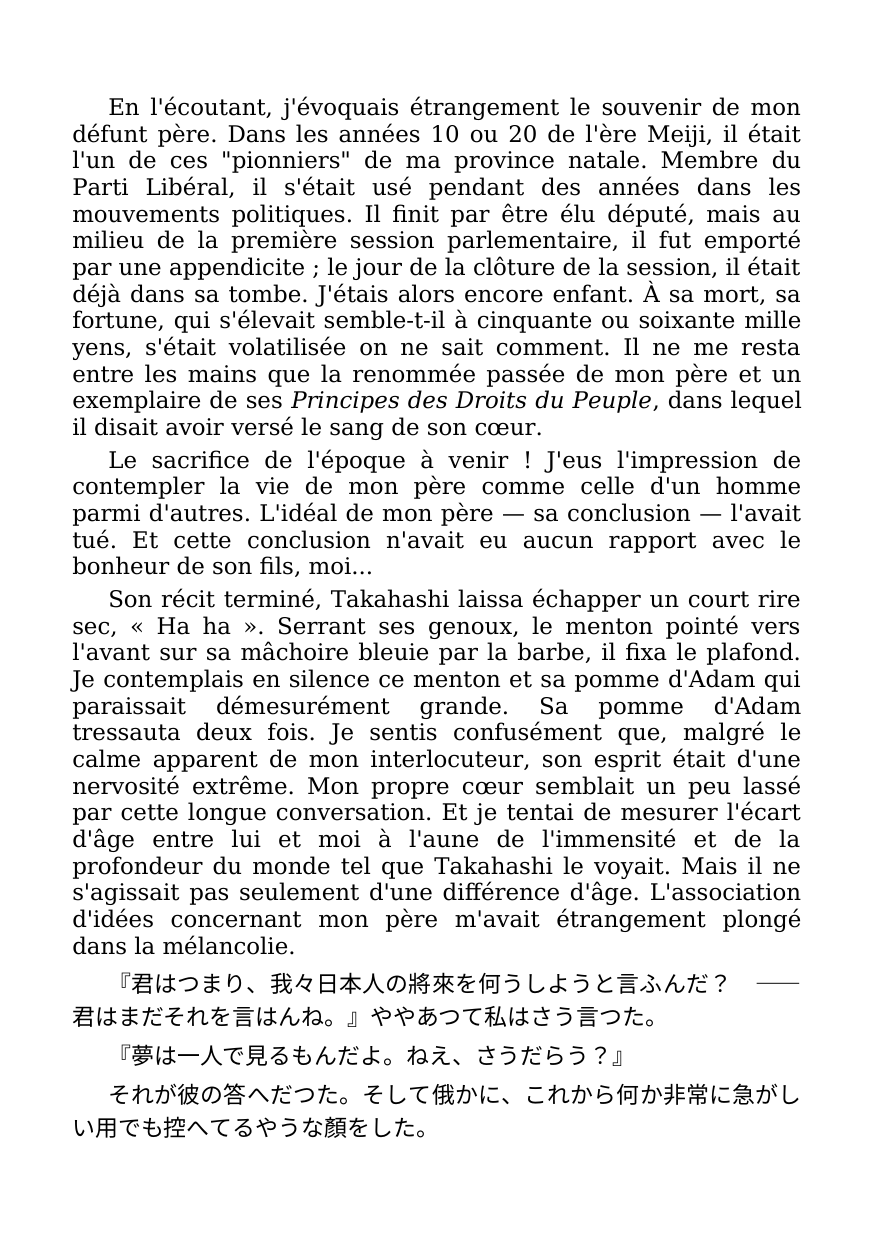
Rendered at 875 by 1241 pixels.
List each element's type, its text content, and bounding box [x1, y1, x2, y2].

text 『君はつまり、我々日本人の將來を何うしようと言ふんだ？ ――君はまだそれを言はんね。』ややあつて私はさう言つた。 [72, 965, 802, 1032]
text En l'écoutant, j'évoquais étrangement le souvenir de mon défunt père. Dans les années 10 ou 20 de l'ère Meiji, il était l'un de ces "pionniers" de ma province natale. Membre du Parti Libéral, il s'était usé pendant des années dans les mouvements politiques. Il finit par être élu député, mais au milieu de la première session parlementaire, il fut emporté par une appendicite ; le jour de la clôture de la session, il était déjà dans sa tombe. J'étais alors encore enfant. À sa mort, sa fortune, qui s'élevait semble-t-il à cinquante ou soixante mille yens, s'était volatilisée on ne sait comment. Il ne me resta entre les mains que la renommée passée de mon père et un exemplaire de ses Principes des Droits du Peuple, dans lequel il disait avoir versé le sang de son cœur. [72, 94, 802, 441]
text 『夢は一人で見るもんだよ。ねえ、さうだらう？』 [72, 1038, 802, 1071]
text Son récit terminé, Takahashi laissa échapper un court rire sec, « Ha ha ». Serrant ses genoux, le menton pointé vers l'avant sur sa mâchoire bleuie par la barbe, il fixa le plafond. Je contemplais en silence ce menton et sa pomme d'Adam qui paraissait démesurément grande. Sa pomme d'Adam tressauta deux fois. Je sentis confusément que, malgré le calme apparent de mon interlocuteur, son esprit était d'une nervosité extrême. Mon propre cœur semblait un peu lassé par cette longue conversation. Et je tentai de mesurer l'écart d'âge entre lui et moi à l'aune de l'immensité et de la profondeur du monde tel que Takahashi le voyait. Mais il ne s'agissait pas seulement d'une différence d'âge. L'association d'idées concernant mon père m'avait étrangement plongé dans la mélancolie. [72, 586, 802, 959]
text Le sacrifice de l'époque à venir ! J'eus l'impression de contempler la vie de mon père comme celle d'un homme parmi d'autres. L'idéal de mon père — sa conclusion — l'avait tué. Et cette conclusion n'avait eu aucun rapport avec le bonheur de son fils, moi... [72, 447, 802, 580]
text それが彼の答へだつた。そして俄かに、これから何か非常に急がしい用でも控へてるやうな顏をした。 [72, 1077, 802, 1143]
